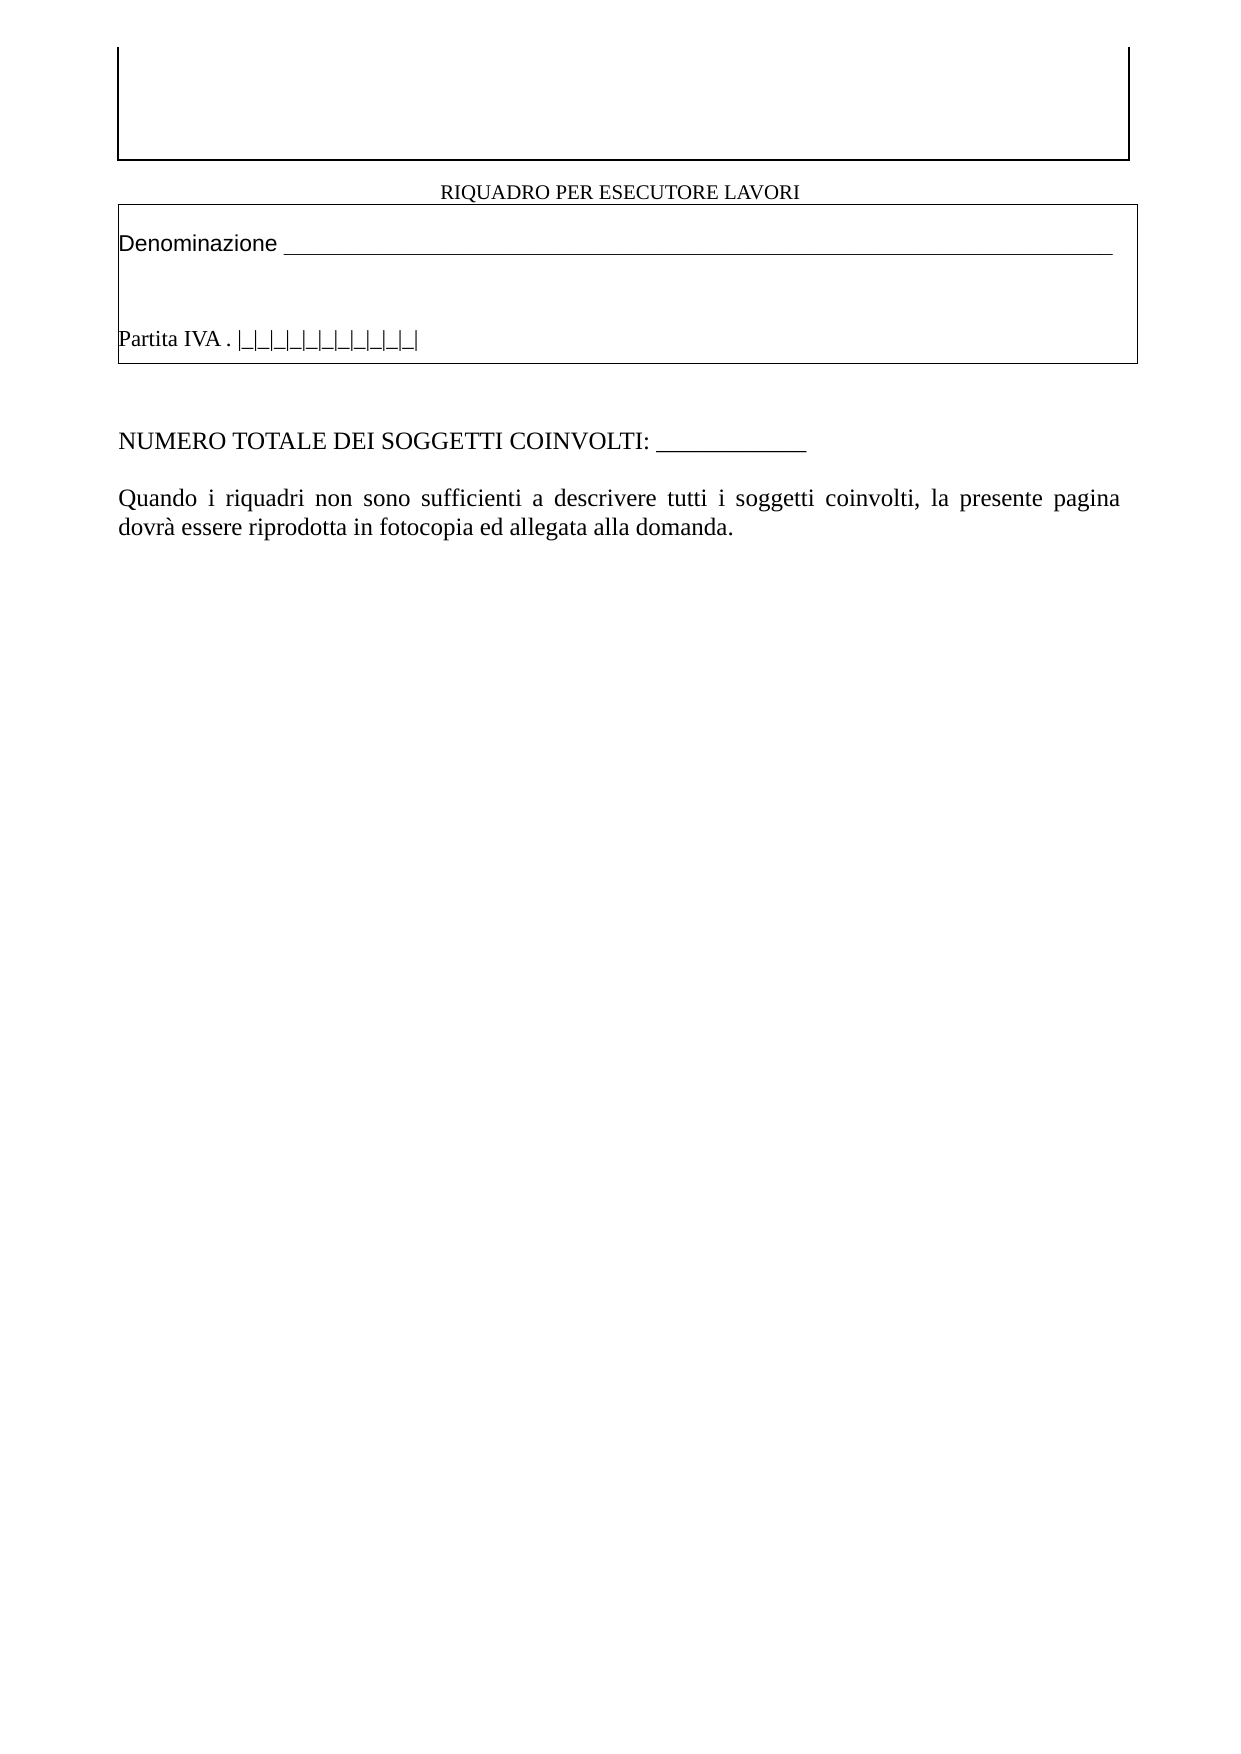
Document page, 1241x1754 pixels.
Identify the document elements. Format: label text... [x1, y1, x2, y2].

table_cell Legale rappresentante ____________________________________________________________ [119, 288, 1137, 325]
table_cell Firma _______________________________ [664, 122, 1128, 159]
text Quando i riquadri non sono sufficienti a descrivere tutti i soggetti coinvolti, la presente pagina dovrà essere riprodotta in fotocopia ed allegata alla domanda. [118, 483, 1122, 541]
table_cell Legale rappresentante ______________________________________________________________ [119, 47, 1128, 84]
text RIQUADRO PER ESECUTORE LAVORI [118, 180, 1122, 204]
table_cell Partita IVA . |_|_|_|_|_|_|_|_|_|_|_| [119, 122, 664, 159]
table_cell Sede legale in ______________________ c.a.p. ________ via ____________________________ [119, 250, 1137, 287]
table_header Denominazione _________________________________________________________________ [119, 205, 1137, 250]
table_cell Partita IVA . |_|_|_|_|_|_|_|_|_|_|_| [119, 325, 1137, 362]
text NUMERO TOTALE DEI SOGGETTI COINVOLTI: ____________ [118, 426, 1122, 454]
table_cell Coinvolta in qualità di _____________________________________________________________ [119, 84, 1128, 122]
